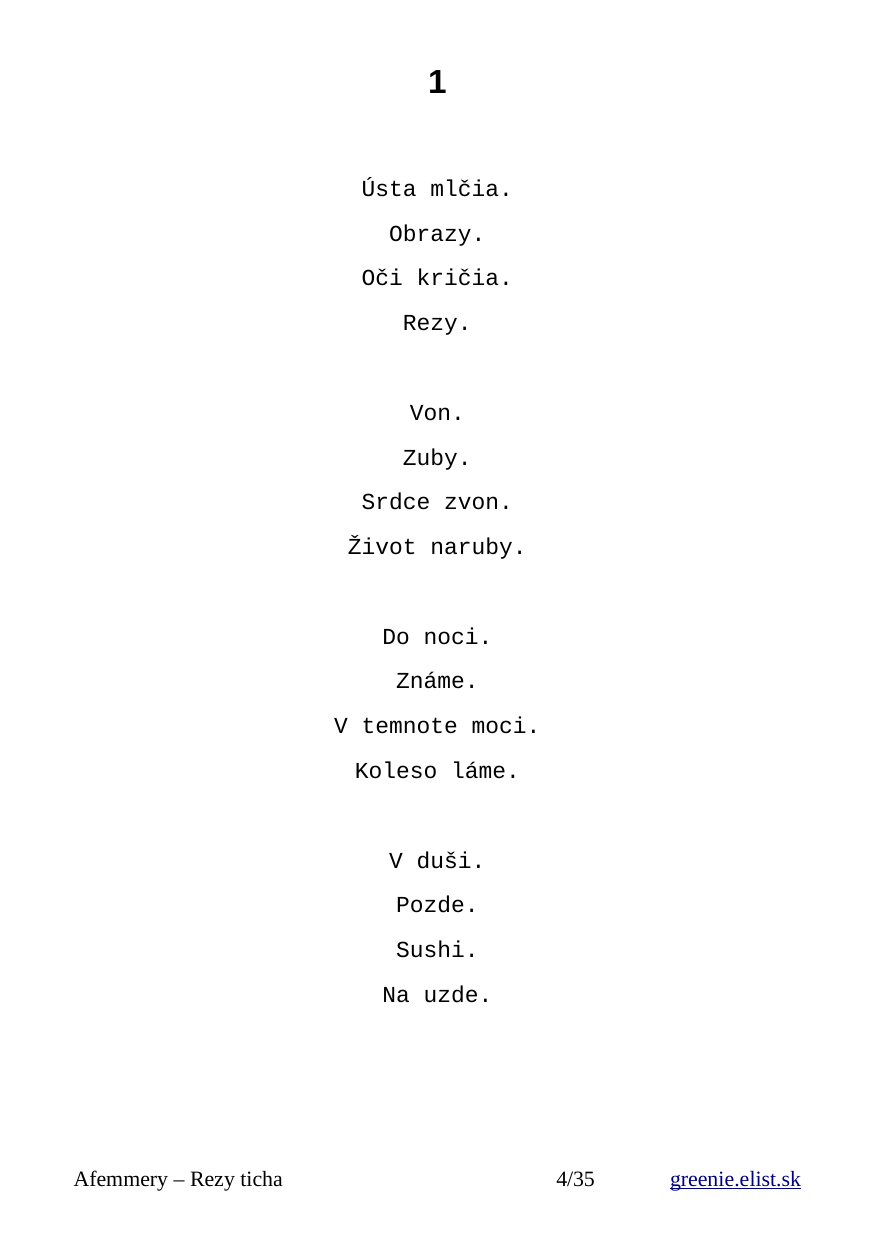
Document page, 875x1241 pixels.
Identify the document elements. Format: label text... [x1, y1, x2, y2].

text Pozde. [41, 894, 833, 920]
text Sushi. [41, 938, 833, 964]
text Srdce zvon. [41, 491, 833, 517]
text Rezy. [41, 311, 833, 337]
text Obrazy. [41, 222, 833, 248]
text Na uzde. [41, 983, 833, 1009]
text Život naruby. [41, 535, 833, 561]
text Zuby. [41, 446, 833, 472]
text Von. [41, 401, 833, 427]
text V temnote moci. [41, 714, 833, 741]
text Do noci. [41, 625, 833, 651]
subtitle 1 [41, 62, 833, 101]
text Koleso láme. [41, 759, 833, 785]
text Ústa mlčia. [41, 177, 833, 203]
text V duši. [41, 849, 833, 875]
text Oči kričia. [41, 267, 833, 293]
text Známe. [41, 670, 833, 696]
